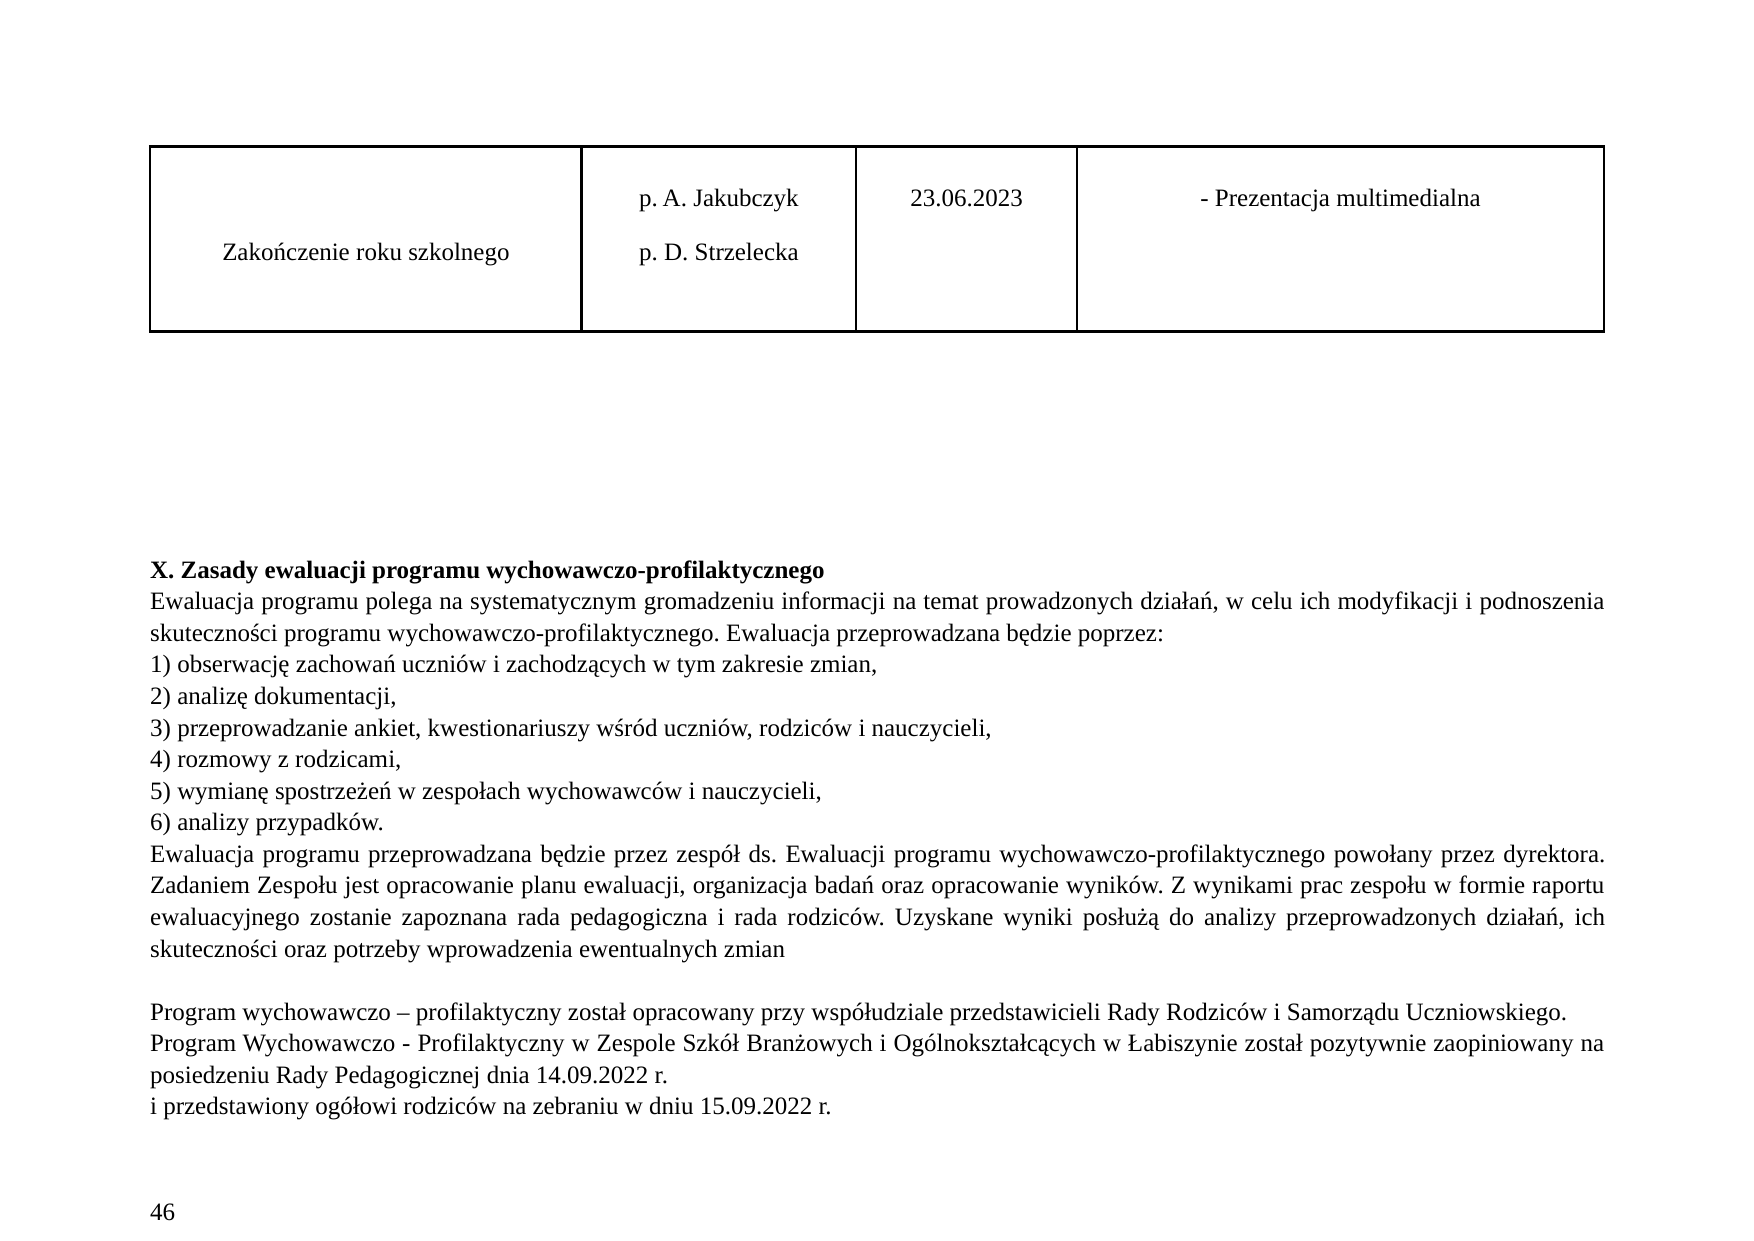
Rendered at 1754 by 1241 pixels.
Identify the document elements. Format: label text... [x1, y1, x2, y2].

text Ewaluacja programu przeprowadzana będzie przez zespół ds. Ewaluacji programu wychowawczo-profilaktycznego powołany przez dyrektora. Zadaniem Zespołu jest opracowanie planu ewaluacji, organizacja badań oraz opracowanie wyników. Z wynikami prac zespołu w formie raportu ewaluacyjnego zostanie zapoznana rada pedagogiczna i rada rodziców. Uzyskane wyniki posłużą do analizy przeprowadzonych działań, ich skuteczności oraz potrzeby wprowadzenia ewentualnych zmian [150, 839, 1606, 962]
text 4) rozmowy z rodzicami, [150, 744, 1606, 773]
text i przedstawiony ogółowi rodziców na zebraniu w dniu 15.09.2022 r. [150, 1091, 1606, 1120]
table_cell - Prezentacja multimedialna [1078, 148, 1603, 330]
text 6) analizy przypadków. [150, 807, 1606, 836]
text Program Wychowawczo - Profilaktyczny w Zespole Szkół Branżowych i Ogólnokształcących w Łabiszynie został pozytywnie zaopiniowany na posiedzeniu Rady Pedagogicznej dnia 14.09.2022 r. [150, 1028, 1606, 1089]
table_cell p. A. Jakubczyk p. D. Strzelecka [583, 148, 855, 330]
table_cell Zakończenie roku szkolnego [151, 148, 580, 330]
text 2) analizę dokumentacji, [150, 681, 1606, 710]
text 3) przeprowadzanie ankiet, kwestionariuszy wśród uczniów, rodziców i nauczycieli, [150, 713, 1606, 741]
text 5) wymianę spostrzeżeń w zespołach wychowawców i nauczycieli, [150, 776, 1606, 804]
table_cell 23.06.2023 [857, 148, 1076, 330]
text Ewaluacja programu polega na systematycznym gromadzeniu informacji na temat prowadzonych działań, w celu ich modyfikacji i podnoszenia skuteczności programu wychowawczo-profilaktycznego. Ewaluacja przeprowadzana będzie poprzez: [150, 586, 1606, 647]
text X. Zasady ewaluacji programu wychowawczo-profilaktycznego [150, 555, 1606, 584]
text 1) obserwację zachowań uczniów i zachodzących w tym zakresie zmian, [150, 649, 1606, 678]
text Program wychowawczo – profilaktyczny został opracowany przy współudziale przedstawicieli Rady Rodziców i Samorządu Uczniowskiego. [150, 997, 1606, 1026]
